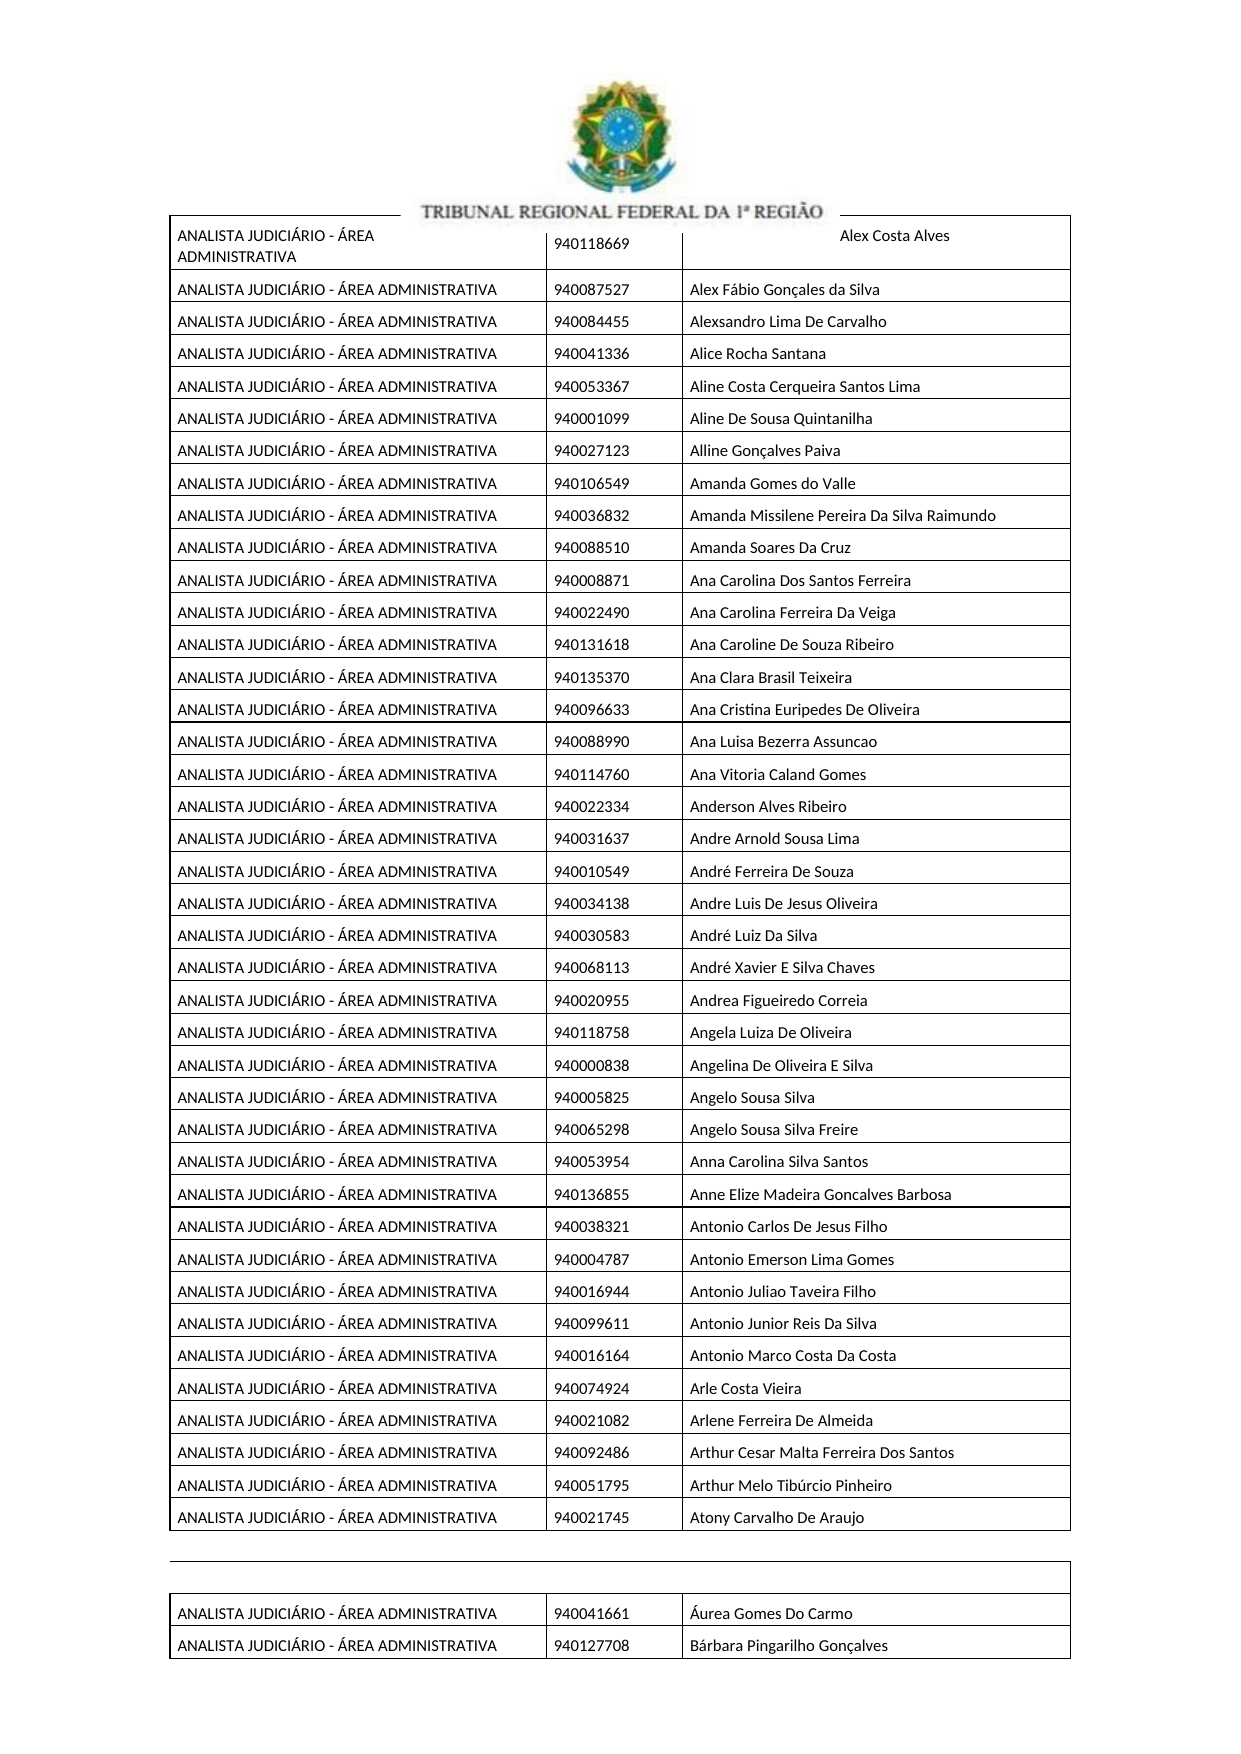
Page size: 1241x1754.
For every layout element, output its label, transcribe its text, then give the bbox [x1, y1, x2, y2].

table_cell Alex Fábio Gonçales da Silva [683, 270, 1070, 301]
table_cell Angelina De Oliveira E Silva [683, 1046, 1070, 1077]
table_cell 940096633 [547, 690, 682, 721]
table_cell Anne Elize Madeira Goncalves Barbosa [683, 1175, 1070, 1206]
table_cell Antonio Junior Reis Da Silva [683, 1304, 1070, 1336]
table_cell 940008871 [547, 561, 682, 592]
table_cell ANALISTA JUDICIÁRIO - ÁREA ADMINISTRATIVA [171, 690, 546, 721]
table_cell Aline De Sousa Quintanilha [683, 399, 1070, 431]
table_cell Antonio Emerson Lima Gomes [683, 1240, 1070, 1271]
table_cell 940000838 [547, 1046, 682, 1077]
table_cell 940041336 [547, 335, 682, 366]
table_cell ANALISTA JUDICIÁRIO - ÁREA ADMINISTRATIVA [171, 1434, 546, 1465]
table_cell ANALISTA JUDICIÁRIO - ÁREA ADMINISTRATIVA [171, 1337, 546, 1368]
table_cell Alice Rocha Santana [683, 335, 1070, 366]
table_cell ANALISTA JUDICIÁRIO - ÁREA ADMINISTRATIVA [171, 787, 546, 818]
table_cell ANALISTA JUDICIÁRIO - ÁREA ADMINISTRATIVA [171, 1594, 546, 1625]
table_cell André Xavier E Silva Chaves [683, 949, 1070, 980]
table_cell 940016944 [547, 1272, 682, 1303]
table_cell 940106549 [547, 464, 682, 495]
table_cell ANALISTA JUDICIÁRIO - ÁREA ADMINISTRATIVA [171, 1272, 546, 1303]
table_cell ANALISTA JUDICIÁRIO - ÁREA ADMINISTRATIVA [171, 1208, 546, 1239]
table_cell Ana Clara Brasil Teixeira [683, 658, 1070, 689]
table_cell 940034138 [547, 884, 682, 915]
table_cell 940036832 [547, 496, 682, 527]
table_cell Ana Caroline De Souza Ribeiro [683, 626, 1070, 657]
table_header INSCRIÇÃO [546, 1562, 683, 1593]
table_cell ANALISTA JUDICIÁRIO - ÁREA ADMINISTRATIVA [171, 1304, 546, 1336]
table_cell ANALISTA JUDICIÁRIO - ÁREA ADMINISTRATIVA [171, 1498, 546, 1530]
table_cell Angelo Sousa Silva Freire [683, 1110, 1070, 1142]
table_cell Ana Cristina Euripedes De Oliveira [683, 690, 1070, 721]
table_cell ANALISTA JUDICIÁRIO - ÁREA ADMINISTRATIVA [171, 593, 546, 624]
table_cell 940030583 [547, 916, 682, 948]
table_cell Ana Vitoria Caland Gomes [683, 755, 1070, 786]
table_cell Antonio Juliao Taveira Filho [683, 1272, 1070, 1303]
table_cell 940053954 [547, 1143, 682, 1174]
table_cell 940020955 [547, 981, 682, 1012]
table_cell Andrea Figueiredo Correia [683, 981, 1070, 1012]
table_cell ANALISTA JUDICIÁRIO - ÁREA ADMINISTRATIVA [171, 1369, 546, 1400]
table_cell Alexsandro Lima De Carvalho [683, 302, 1070, 333]
table_cell Arlene Ferreira De Almeida [683, 1401, 1070, 1433]
table_cell ANALISTA JUDICIÁRIO - ÁREA ADMINISTRATIVA [171, 1401, 546, 1433]
table_cell ANALISTA JUDICIÁRIO - ÁREA ADMINISTRATIVA [171, 820, 546, 851]
table_cell 940118669 [547, 233, 682, 269]
table_cell 940127708 [547, 1626, 682, 1657]
table_cell 940038321 [547, 1208, 682, 1239]
table_cell Alline Gonçalves Paiva [683, 432, 1070, 463]
table_cell Antonio Marco Costa Da Costa [683, 1337, 1070, 1368]
table_cell 940051795 [547, 1466, 682, 1497]
table_cell Bárbara Pingarilho Gonçalves [683, 1626, 1070, 1657]
table_cell ANALISTA JUDICIÁRIO - ÁREA ADMINISTRATIVA [171, 432, 546, 463]
table_cell ANALISTA JUDICIÁRIO - ÁREA ADMINISTRATIVA [171, 561, 546, 592]
table_cell ANALISTA JUDICIÁRIO - ÁREA ADMINISTRATIVA [171, 949, 546, 980]
table_cell ANALISTA JUDICIÁRIO - ÁREA ADMINISTRATIVA [171, 529, 546, 560]
table_cell 940021745 [547, 1498, 682, 1530]
table_cell ANALISTA JUDICIÁRIO - ÁREA ADMINISTRATIVA [171, 852, 546, 883]
table_cell 940087527 [547, 270, 682, 301]
table_cell 940088510 [547, 529, 682, 560]
table_cell Amanda Soares Da Cruz [683, 529, 1070, 560]
table_cell Angela Luiza De Oliveira [683, 1014, 1070, 1045]
table_cell Arthur Cesar Malta Ferreira Dos Santos [683, 1434, 1070, 1465]
table_cell 940131618 [547, 626, 682, 657]
table_cell 940016164 [547, 1337, 682, 1368]
table_cell 940004787 [547, 1240, 682, 1271]
table_cell 940053367 [547, 367, 682, 398]
table_header NOME [683, 1562, 1070, 1593]
table_cell ANALISTA JUDICIÁRIO - ÁREA ADMINISTRATIVA [171, 1626, 546, 1657]
table_cell 940114760 [547, 755, 682, 786]
table_cell ANALISTA JUDICIÁRIO - ÁREA ADMINISTRATIVA [171, 981, 546, 1012]
table_cell 940041661 [547, 1594, 682, 1625]
table_cell ANALISTA JUDICIÁRIO - ÁREA ADMINISTRATIVA [171, 216, 546, 269]
table_cell 940021082 [547, 1401, 682, 1433]
table_cell 940088990 [547, 723, 682, 754]
table_cell Aline Costa Cerqueira Santos Lima [683, 367, 1070, 398]
table_cell 940005825 [547, 1078, 682, 1109]
table_cell Andre Arnold Sousa Lima [683, 820, 1070, 851]
table_cell Arle Costa Vieira [683, 1369, 1070, 1400]
table_cell 940118758 [547, 1014, 682, 1045]
table_cell Ana Luisa Bezerra Assuncao [683, 723, 1070, 754]
table_cell ANALISTA JUDICIÁRIO - ÁREA ADMINISTRATIVA [171, 723, 546, 754]
table_cell ANALISTA JUDICIÁRIO - ÁREA ADMINISTRATIVA [171, 1110, 546, 1142]
table_cell 940065298 [547, 1110, 682, 1142]
table_cell 940001099 [547, 399, 682, 431]
table_cell 940074924 [547, 1369, 682, 1400]
table_cell Anderson Alves Ribeiro [683, 787, 1070, 818]
table_cell Andre Luis De Jesus Oliveira [683, 884, 1070, 915]
table_cell Amanda Gomes do Valle [683, 464, 1070, 495]
table_cell ANALISTA JUDICIÁRIO - ÁREA ADMINISTRATIVA [171, 496, 546, 527]
table_cell ANALISTA JUDICIÁRIO - ÁREA ADMINISTRATIVA [171, 399, 546, 431]
table_cell ANALISTA JUDICIÁRIO - ÁREA ADMINISTRATIVA [171, 1240, 546, 1271]
table_cell ANALISTA JUDICIÁRIO - ÁREA ADMINISTRATIVA [171, 1143, 546, 1174]
table_cell Ana Carolina Ferreira Da Veiga [683, 593, 1070, 624]
table_cell Áurea Gomes Do Carmo [683, 1594, 1070, 1625]
table_cell Ana Carolina Dos Santos Ferreira [683, 561, 1070, 592]
table_cell ANALISTA JUDICIÁRIO - ÁREA ADMINISTRATIVA [171, 658, 546, 689]
table_cell ANALISTA JUDICIÁRIO - ÁREA ADMINISTRATIVA [171, 367, 546, 398]
table_cell Antonio Carlos De Jesus Filho [683, 1208, 1070, 1239]
table_cell ANALISTA JUDICIÁRIO - ÁREA ADMINISTRATIVA [171, 626, 546, 657]
table_cell 940136855 [547, 1175, 682, 1206]
table_cell 940031637 [547, 820, 682, 851]
table_cell ANALISTA JUDICIÁRIO - ÁREA ADMINISTRATIVA [171, 1175, 546, 1206]
table_cell ANALISTA JUDICIÁRIO - ÁREA ADMINISTRATIVA [171, 884, 546, 915]
table_cell ANALISTA JUDICIÁRIO - ÁREA ADMINISTRATIVA [171, 464, 546, 495]
table_cell ANALISTA JUDICIÁRIO - ÁREA ADMINISTRATIVA [171, 1046, 546, 1077]
table_cell Atony Carvalho De Araujo [683, 1498, 1070, 1530]
table_cell 940068113 [547, 949, 682, 980]
table_cell ANALISTA JUDICIÁRIO - ÁREA ADMINISTRATIVA [171, 335, 546, 366]
table_cell Anna Carolina Silva Santos [683, 1143, 1070, 1174]
table_cell 940099611 [547, 1304, 682, 1336]
table_cell 940022334 [547, 787, 682, 818]
table_cell ANALISTA JUDICIÁRIO - ÁREA ADMINISTRATIVA [171, 1466, 546, 1497]
table_header CARGO [170, 1562, 546, 1593]
table_cell ANALISTA JUDICIÁRIO - ÁREA ADMINISTRATIVA [171, 1014, 546, 1045]
table_cell 940027123 [547, 432, 682, 463]
table_cell Alex Costa Alves [683, 216, 1070, 269]
table_cell Amanda Missilene Pereira Da Silva Raimundo [683, 496, 1070, 527]
table_cell 940135370 [547, 658, 682, 689]
table_cell ANALISTA JUDICIÁRIO - ÁREA ADMINISTRATIVA [171, 302, 546, 333]
table_cell 940010549 [547, 852, 682, 883]
table_cell ANALISTA JUDICIÁRIO - ÁREA ADMINISTRATIVA [171, 1078, 546, 1109]
table_cell ANALISTA JUDICIÁRIO - ÁREA ADMINISTRATIVA [171, 916, 546, 948]
table_cell Arthur Melo Tibúrcio Pinheiro [683, 1466, 1070, 1497]
table_cell 940084455 [547, 302, 682, 333]
table_cell André Luiz Da Silva [683, 916, 1070, 948]
table_cell 940092486 [547, 1434, 682, 1465]
table_cell ANALISTA JUDICIÁRIO - ÁREA ADMINISTRATIVA [171, 270, 546, 301]
table_cell ANALISTA JUDICIÁRIO - ÁREA ADMINISTRATIVA [171, 755, 546, 786]
table_cell 940022490 [547, 593, 682, 624]
table_cell Angelo Sousa Silva [683, 1078, 1070, 1109]
table_cell André Ferreira De Souza [683, 852, 1070, 883]
